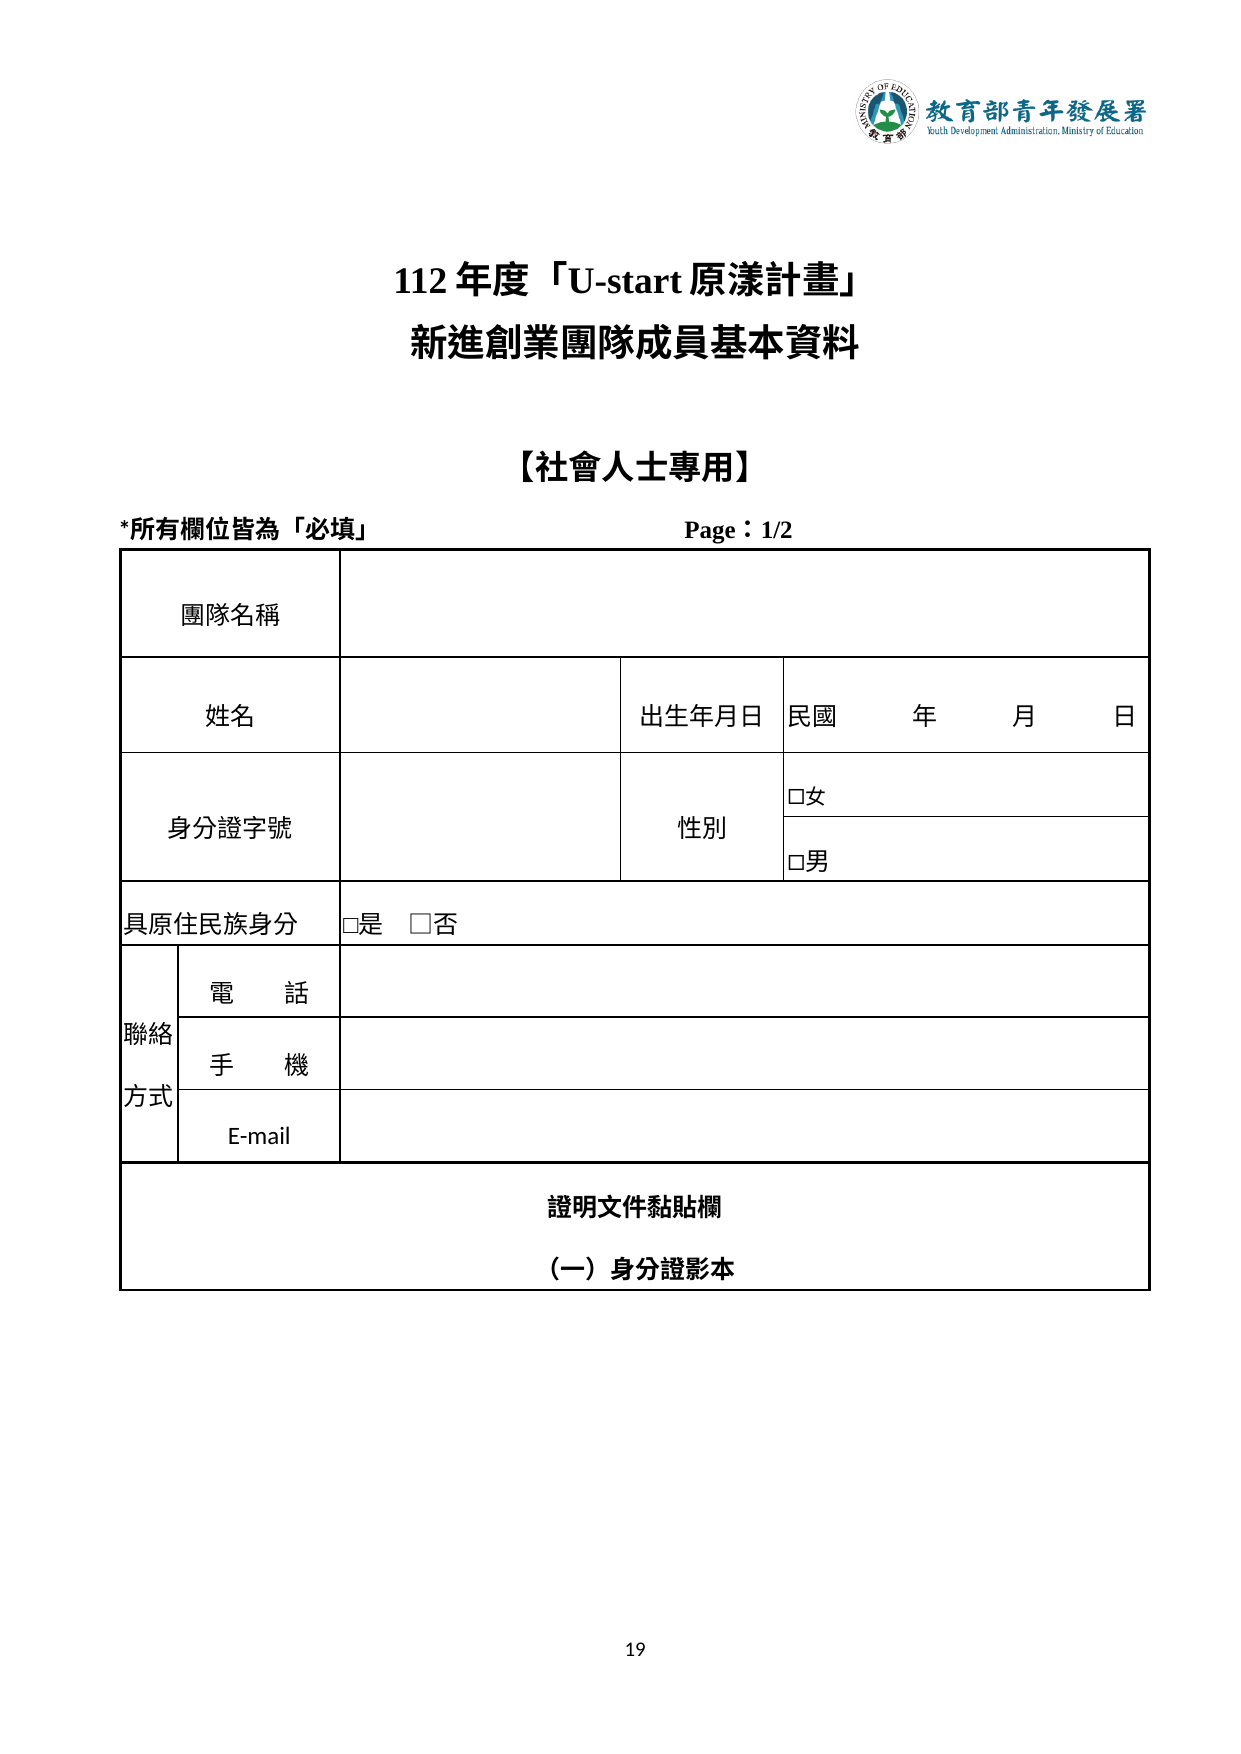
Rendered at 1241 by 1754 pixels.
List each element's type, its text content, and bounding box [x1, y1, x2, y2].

table_cell [341, 1090, 1148, 1161]
table_cell 手 機 [179, 1018, 339, 1088]
table_cell [341, 658, 620, 752]
table_cell E-mail [179, 1090, 339, 1161]
table_cell 出生年月日 [621, 658, 783, 752]
table_cell 姓名 [122, 658, 339, 752]
table_cell 身分證字號 [122, 753, 339, 880]
table_cell 具原住民族身分 [122, 882, 339, 944]
table_cell [341, 1018, 1148, 1088]
table_cell [341, 946, 1148, 1016]
table_header [341, 551, 1148, 656]
text *所有欄位皆為「必填」 Page：1/2 [118, 486, 1152, 548]
table_cell 民國 年 月 日 [784, 658, 1148, 752]
text 112年度「U-start原漾計畫」 [118, 236, 1152, 298]
text 新進創業團隊成員基本資料 [118, 298, 1152, 361]
table_cell 證明文件黏貼欄 （一）身分證影本 [122, 1164, 1148, 1289]
table_cell 女 [784, 753, 1148, 816]
table_cell 電 話 [179, 946, 339, 1016]
table_header 團隊名稱 [122, 551, 339, 656]
table_cell 男 [784, 817, 1148, 880]
table_cell 性別 [621, 753, 783, 880]
text 【社會人士專用】 [118, 423, 1152, 486]
table_cell 聯絡方式 [122, 946, 177, 1161]
table_cell □是 □否 [341, 882, 1148, 944]
table_cell [341, 753, 620, 880]
